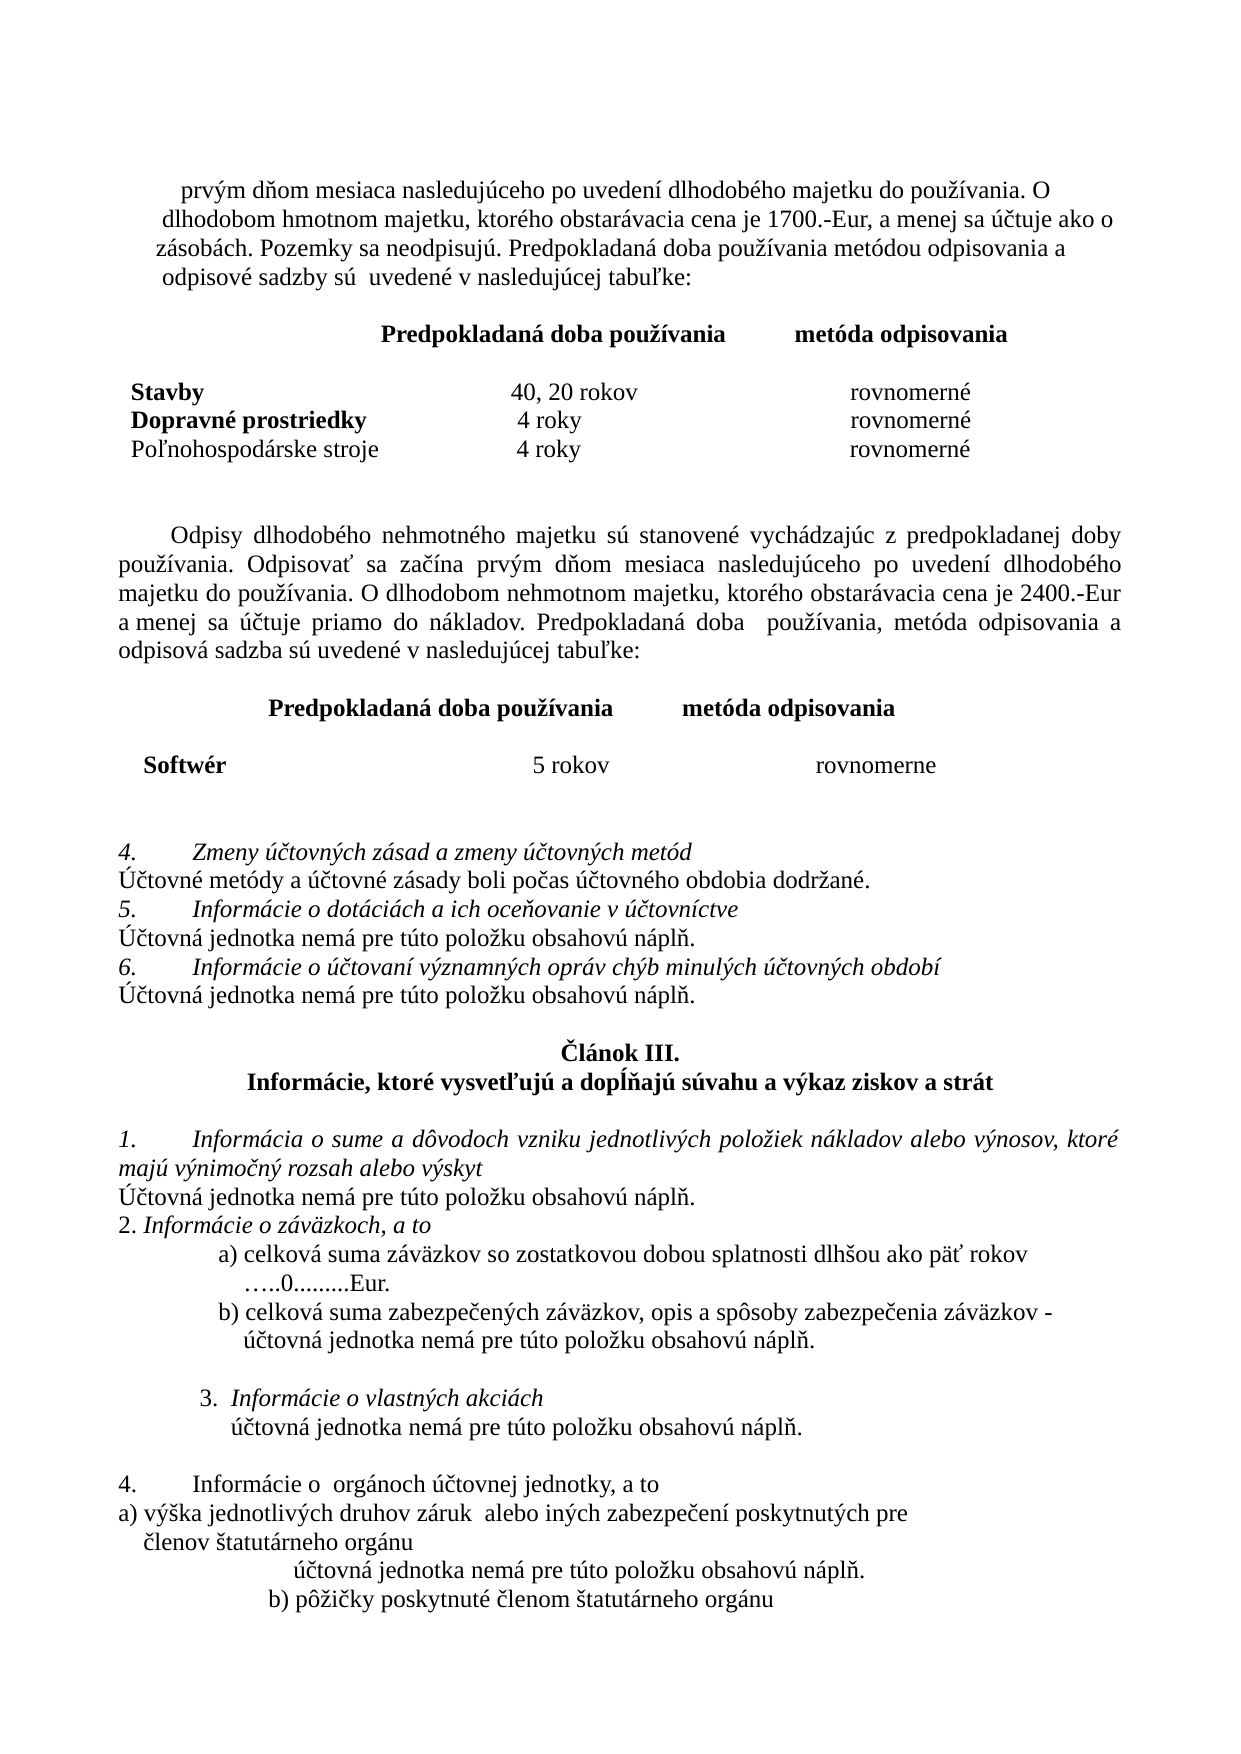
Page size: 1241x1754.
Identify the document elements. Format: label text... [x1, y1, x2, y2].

text zásobách. Pozemky sa neodpisujú. Predpokladaná doba používania metódou odpisovania a [118, 233, 1122, 262]
text Odpisy dlhodobého nehmotného majetku sú stanovené vychádzajúc z predpokladanej doby používania. Odpisovať sa začína prvým dňom mesiaca nasledujúceho po uvedení dlhodobého majetku do používania. O dlhodobom nehmotnom majetku, ktorého obstarávacia cena je 2400.-Eur a menej sa účtuje priamo do nákladov. Predpokladaná doba používania, metóda odpisovania a odpisová sadzba sú uvedené v nasledujúcej tabuľke: [118, 521, 1122, 664]
text Predpokladaná doba používania metóda odpisovania [118, 693, 1122, 722]
list Informácia o sume a dôvodoch vzniku jednotlivých položiek nákladov alebo výnosov, ktoré majú výnimočný rozsah alebo výskyt [118, 1124, 1122, 1182]
list Informácie o orgánoch účtovnej jednotky, a to [118, 1469, 1122, 1498]
text b) pôžičky poskytnuté členom štatutárneho orgánu [118, 1584, 1122, 1613]
text Účtovná jednotka nemá pre túto položku obsahovú náplň. [118, 923, 1122, 952]
text členov štatutárneho orgánu [118, 1527, 1122, 1556]
text účtovná jednotka nemá pre túto položku obsahovú náplň. [118, 1556, 1122, 1584]
text Poľnohospodárske stroje 4 roky rovnomerné [118, 434, 1122, 463]
list Zmeny účtovných zásad a zmeny účtovných metód [118, 837, 1122, 866]
text 2. Informácie o záväzkoch, a to [118, 1211, 1122, 1239]
text b) celková suma zabezpečených záväzkov, opis a spôsoby zabezpečenia záväzkov - [118, 1297, 1122, 1326]
text a) celková suma záväzkov so zostatkovou dobou splatnosti dlhšou ako päť rokov [118, 1239, 1122, 1268]
text …..0.........Eur. [118, 1268, 1122, 1297]
text Článok III. [118, 1038, 1122, 1067]
text a) výška jednotlivých druhov záruk alebo iných zabezpečení poskytnutých pre [118, 1498, 1122, 1527]
text Účtovná jednotka nemá pre túto položku obsahovú náplň. [118, 981, 1122, 1009]
text Účtovná jednotka nemá pre túto položku obsahovú náplň. [118, 1182, 1122, 1211]
text Predpokladaná doba používania metóda odpisovania [118, 319, 1122, 348]
text odpisové sadzby sú uvedené v nasledujúcej tabuľke: [118, 262, 1122, 291]
text účtovná jednotka nemá pre túto položku obsahovú náplň. [118, 1326, 1122, 1354]
text Stavby 40, 20 rokov rovnomerné [118, 377, 1122, 406]
text 3. Informácie o vlastných akciách [118, 1383, 1122, 1412]
list Informácie o dotáciách a ich oceňovanie v účtovníctve [118, 894, 1122, 923]
text Softwér 5 rokov rovnomerne [118, 751, 1122, 779]
list Informácie o účtovaní významných opráv chýb minulých účtovných období [118, 952, 1122, 981]
text prvým dňom mesiaca nasledujúceho po uvedení dlhodobého majetku do používania. O [118, 176, 1122, 204]
text dlhodobom hmotnom majetku, ktorého obstarávacia cena je 1700.-Eur, a menej sa účtuje ako o [118, 204, 1122, 233]
text Dopravné prostriedky 4 roky rovnomerné [118, 406, 1122, 434]
text Účtovné metódy a účtovné zásady boli počas účtovného obdobia dodržané. [118, 866, 1122, 894]
text Informácie, ktoré vysvetľujú a dopĺňajú súvahu a výkaz ziskov a strát [118, 1067, 1122, 1096]
text účtovná jednotka nemá pre túto položku obsahovú náplň. [118, 1412, 1122, 1441]
